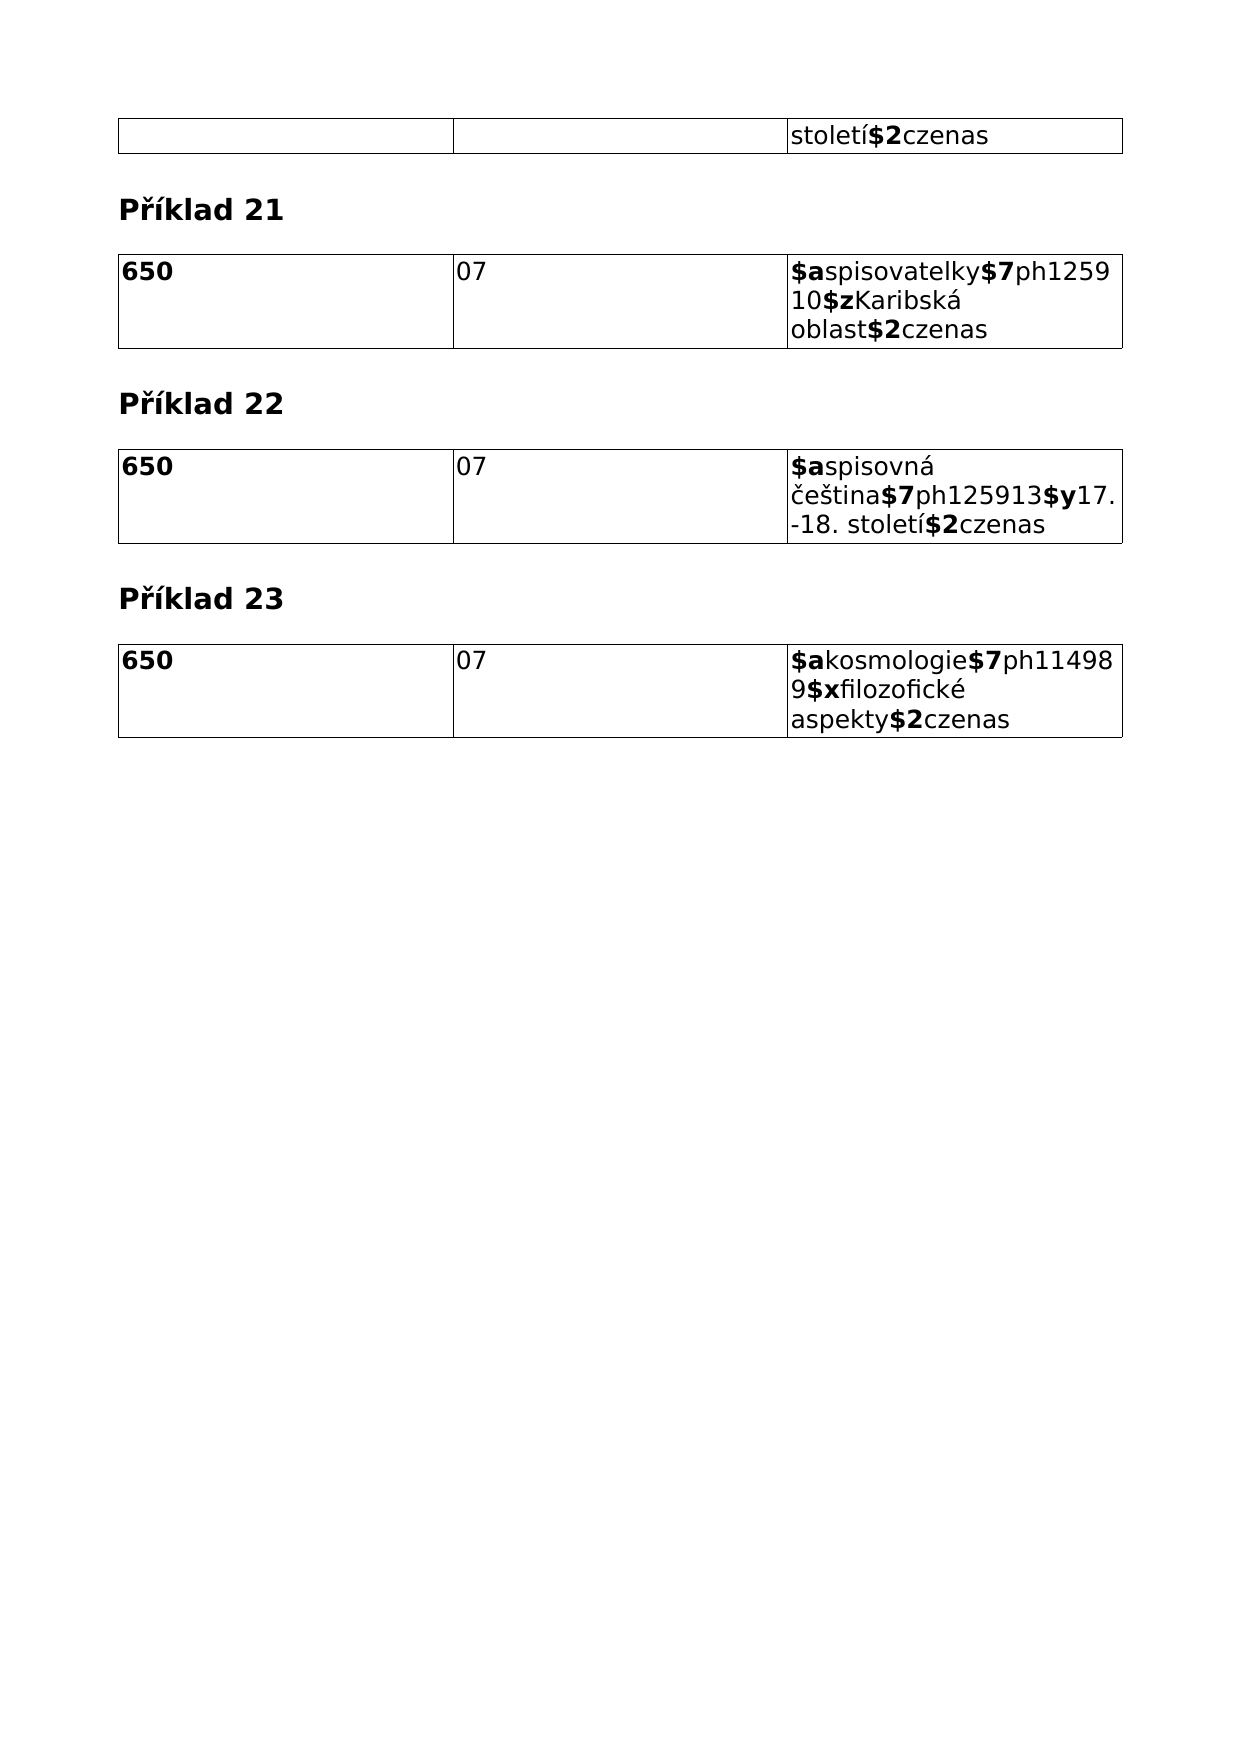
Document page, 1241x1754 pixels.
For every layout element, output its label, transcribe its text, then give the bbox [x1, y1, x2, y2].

table_header století$2czenas [788, 119, 1122, 153]
table_header 650 [119, 255, 453, 348]
table_header $akosmologie$7ph114989$xfilozofické aspekty$2czenas [788, 645, 1122, 737]
table_header 07 [454, 450, 787, 542]
table_header 07 [454, 645, 787, 737]
table_header [119, 119, 453, 153]
table_header [454, 119, 787, 153]
table_header 07 [454, 255, 787, 348]
table_header $aspisovná čeština$7ph125913$y17.-18. století$2czenas [788, 450, 1122, 542]
subtitle Příklad 22 [118, 388, 1122, 422]
subtitle Příklad 23 [118, 582, 1122, 616]
table_header 650 [119, 450, 453, 542]
subtitle Příklad 21 [118, 193, 1122, 227]
table_header $aspisovatelky$7ph125910$zKaribská oblast$2czenas [788, 255, 1122, 348]
table_header 650 [119, 645, 453, 737]
